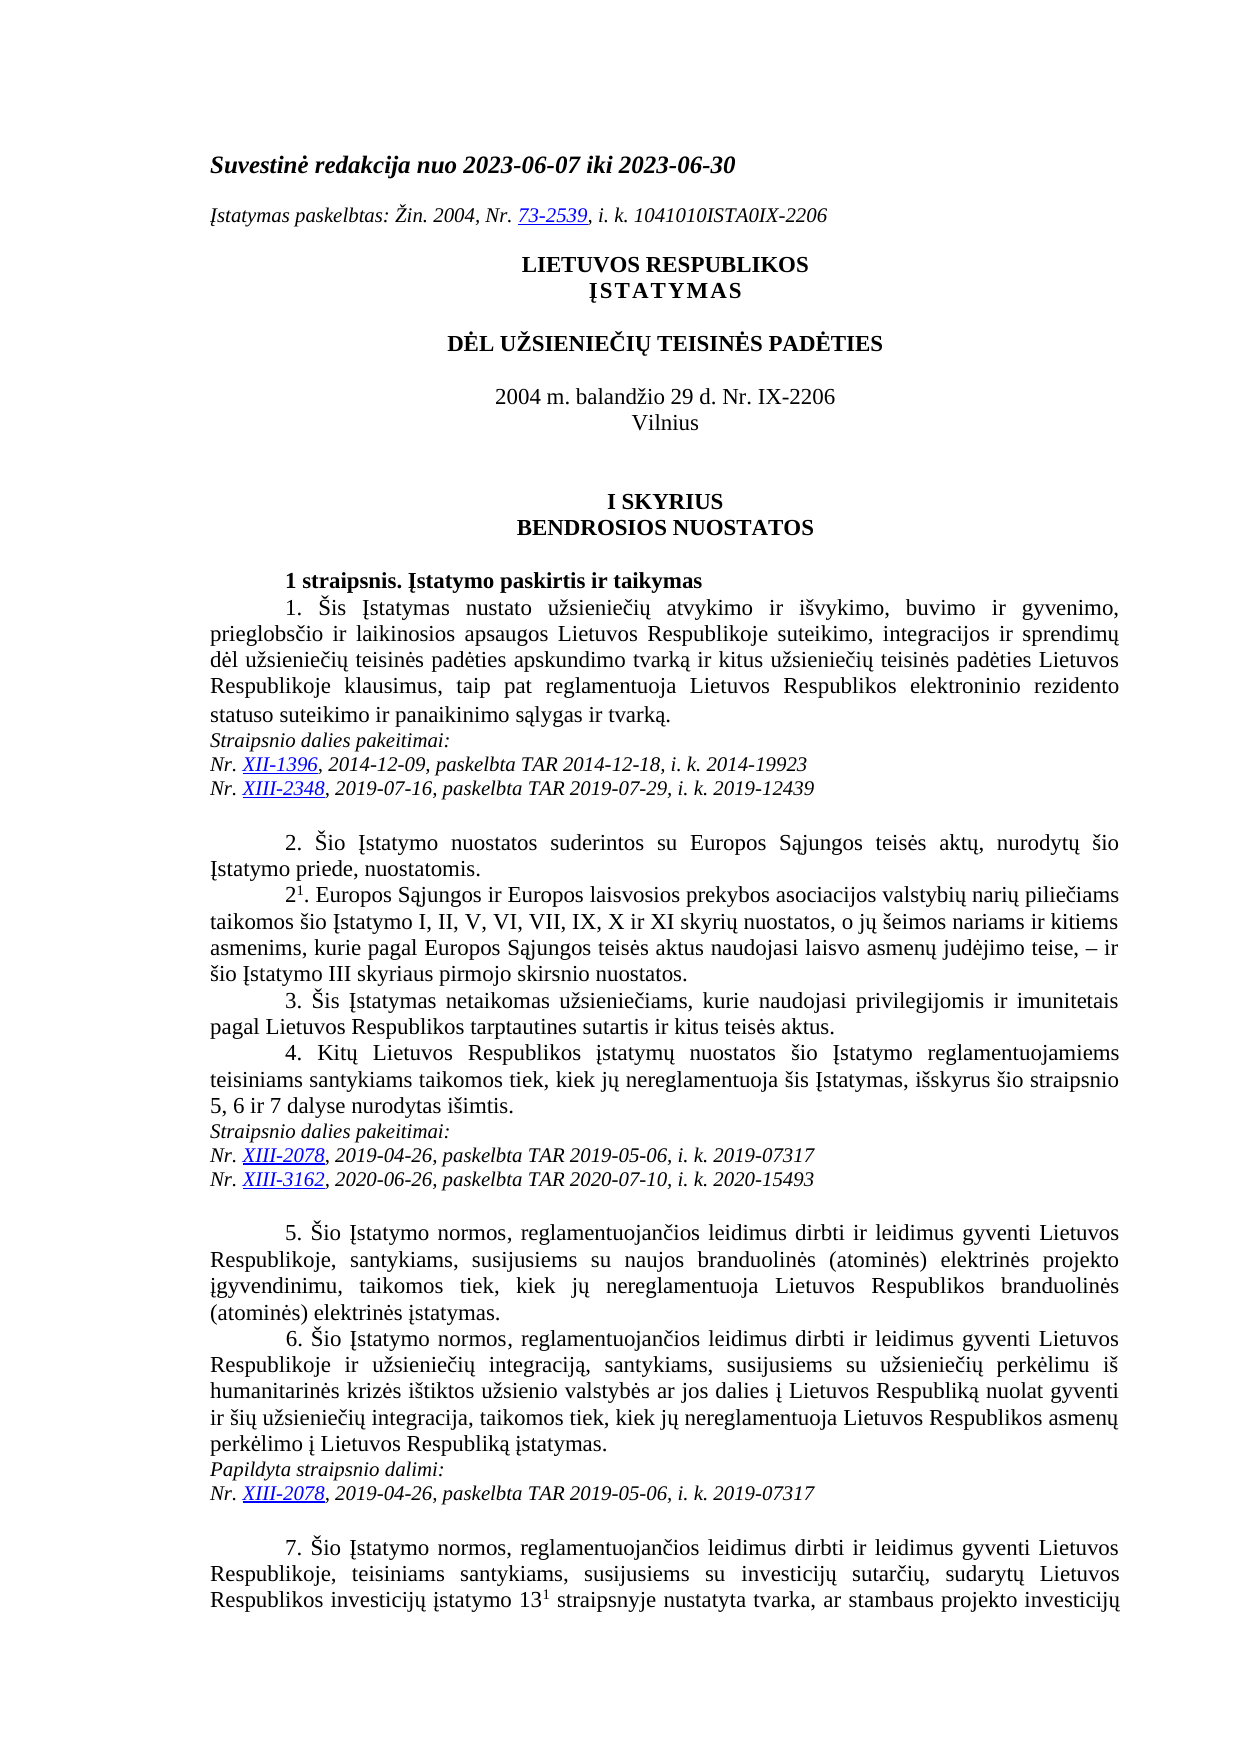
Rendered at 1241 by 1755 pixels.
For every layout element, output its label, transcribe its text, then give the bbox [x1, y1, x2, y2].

text 5. Šio Įstatymo normos, reglamentuojančios leidimus dirbti ir leidimus gyventi Lietuvos Respublikoje, santykiams, susijusiems su naujos branduolinės (atominės) elektrinės projekto įgyvendinimu, taikomos tiek, kiek jų nereglamentuoja Lietuvos Respublikos branduolinės (atominės) elektrinės įstatymas. [210, 1219, 1120, 1325]
text Straipsnio dalies pakeitimai: [210, 728, 1120, 752]
text Įstatymas paskelbtas: Žin. 2004, Nr. 73-2539, i. k. 1041010ISTA0IX-2206 [210, 203, 1120, 227]
text Nr. XII-1396, 2014-12-09, paskelbta TAR 2014-12-18, i. k. 2014-19923 [210, 752, 1120, 776]
text Nr. XIII-2078, 2019-04-26, paskelbta TAR 2019-05-06, i. k. 2019-07317 [210, 1481, 1120, 1505]
text LIETUVOS RESPUBLIKOS [210, 251, 1120, 277]
subtitle I SKYRIUS [210, 488, 1120, 514]
text Papildyta straipsnio dalimi: [210, 1457, 1120, 1481]
text 21. Europos Sąjungos ir Europos laisvosios prekybos asociacijos valstybių narių piliečiams taikomos šio Įstatymo I, II, V, VI, VII, IX, X ir XI skyrių nuostatos, o jų šeimos nariams ir kitiems asmenims, kurie pagal Europos Sąjungos teisės aktus naudojasi laisvo asmenų judėjimo teise, – ir šio Įstatymo III skyriaus pirmojo skirsnio nuostatos. [210, 881, 1120, 987]
text 1 straipsnis. Įstatymo paskirtis ir taikymas [210, 567, 1120, 593]
text 2. Šio Įstatymo nuostatos suderintos su Europos Sąjungos teisės aktų, nurodytų šio Įstatymo priede, nuostatomis. [210, 829, 1120, 881]
text Nr. XIII-2348, 2019-07-16, paskelbta TAR 2019-07-29, i. k. 2019-12439 [210, 776, 1120, 800]
text 6. Šio Įstatymo normos, reglamentuojančios leidimus dirbti ir leidimus gyventi Lietuvos Respublikoje ir užsieniečių integraciją, santykiams, susijusiems su užsieniečių perkėlimu iš humanitarinės krizės ištiktos užsienio valstybės ar jos dalies į Lietuvos Respubliką nuolat gyventi ir šių užsieniečių integracija, taikomos tiek, kiek jų nereglamentuoja Lietuvos Respublikos asmenų perkėlimo į Lietuvos Respubliką įstatymas. [210, 1325, 1120, 1457]
text Nr. XIII-2078, 2019-04-26, paskelbta TAR 2019-05-06, i. k. 2019-07317 [210, 1143, 1120, 1167]
text 7. Šio Įstatymo normos, reglamentuojančios leidimus dirbti ir leidimus gyventi Lietuvos Respublikoje, teisiniams santykiams, susijusiems su investicijų sutarčių, sudarytų Lietuvos Respublikos investicijų įstatymo 131 straipsnyje nustatyta tvarka, ar stambaus projekto investicijų [210, 1533, 1120, 1613]
text DĖL UŽSIENIEČIŲ TEISINĖS PADĖTIES [210, 330, 1120, 356]
text BENDROSIOS NUOSTATOS [210, 514, 1120, 541]
text 3. Šis Įstatymas netaikomas užsieniečiams, kurie naudojasi privilegijomis ir imunitetais pagal Lietuvos Respublikos tarptautines sutartis ir kitus teisės aktus. [210, 987, 1120, 1039]
text ĮSTATYMAS [210, 277, 1120, 304]
text Straipsnio dalies pakeitimai: [210, 1118, 1120, 1143]
text Nr. XIII-3162, 2020-06-26, paskelbta TAR 2020-07-10, i. k. 2020-15493 [210, 1167, 1120, 1191]
text 4. Kitų Lietuvos Respublikos įstatymų nuostatos šio Įstatymo reglamentuojamiems teisiniams santykiams taikomos tiek, kiek jų nereglamentuoja šis Įstatymas, išskyrus šio straipsnio 5, 6 ir 7 dalyse nurodytas išimtis. [210, 1039, 1120, 1118]
text 1. Šis Įstatymas nustato užsieniečių atvykimo ir išvykimo, buvimo ir gyvenimo, prieglobsčio ir laikinosios apsaugos Lietuvos Respublikoje suteikimo, integracijos ir sprendimų dėl užsieniečių teisinės padėties apskundimo tvarką ir kitus užsieniečių teisinės padėties Lietuvos Respublikoje klausimus, taip pat reglamentuoja Lietuvos Respublikos elektroninio rezidento statuso suteikimo ir panaikinimo sąlygas ir tvarką. [210, 593, 1120, 728]
text Suvestinė redakcija nuo 2023-06-07 iki 2023-06-30 [210, 150, 1120, 179]
text 2004 m. balandžio 29 d. Nr. IX-2206 Vilnius [210, 383, 1120, 435]
